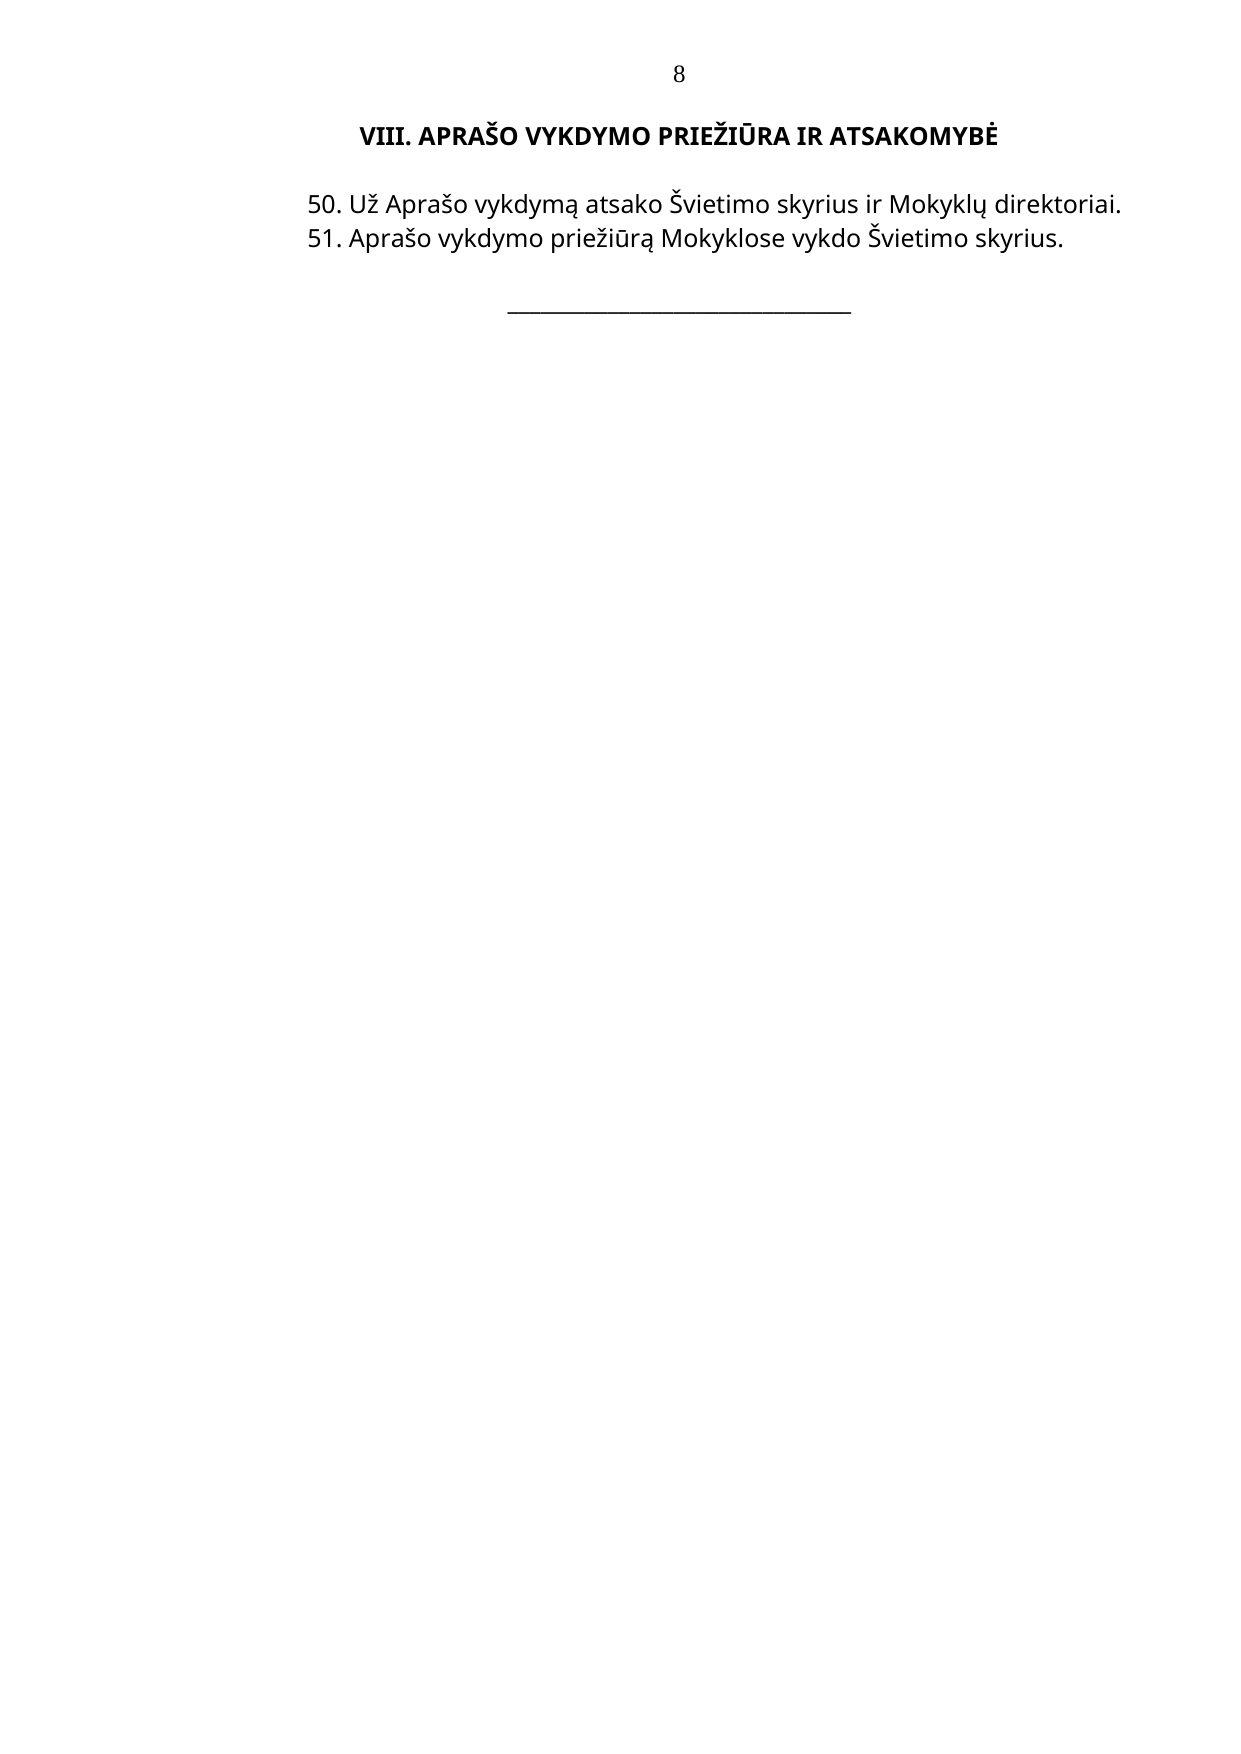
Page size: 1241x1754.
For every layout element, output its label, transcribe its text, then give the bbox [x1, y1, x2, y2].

text VIII. APRAŠO VYKDYMO PRIEŽIŪRA IR ATSAKOMYBĖ [177, 118, 1181, 152]
text _______________________________ [177, 283, 1181, 317]
text 50. Už Aprašo vykdymą atsako Švietimo skyrius ir Mokyklų direktoriai. [177, 186, 1181, 220]
text 51. Aprašo vykdymo priežiūrą Mokyklose vykdo Švietimo skyrius. [177, 220, 1181, 254]
